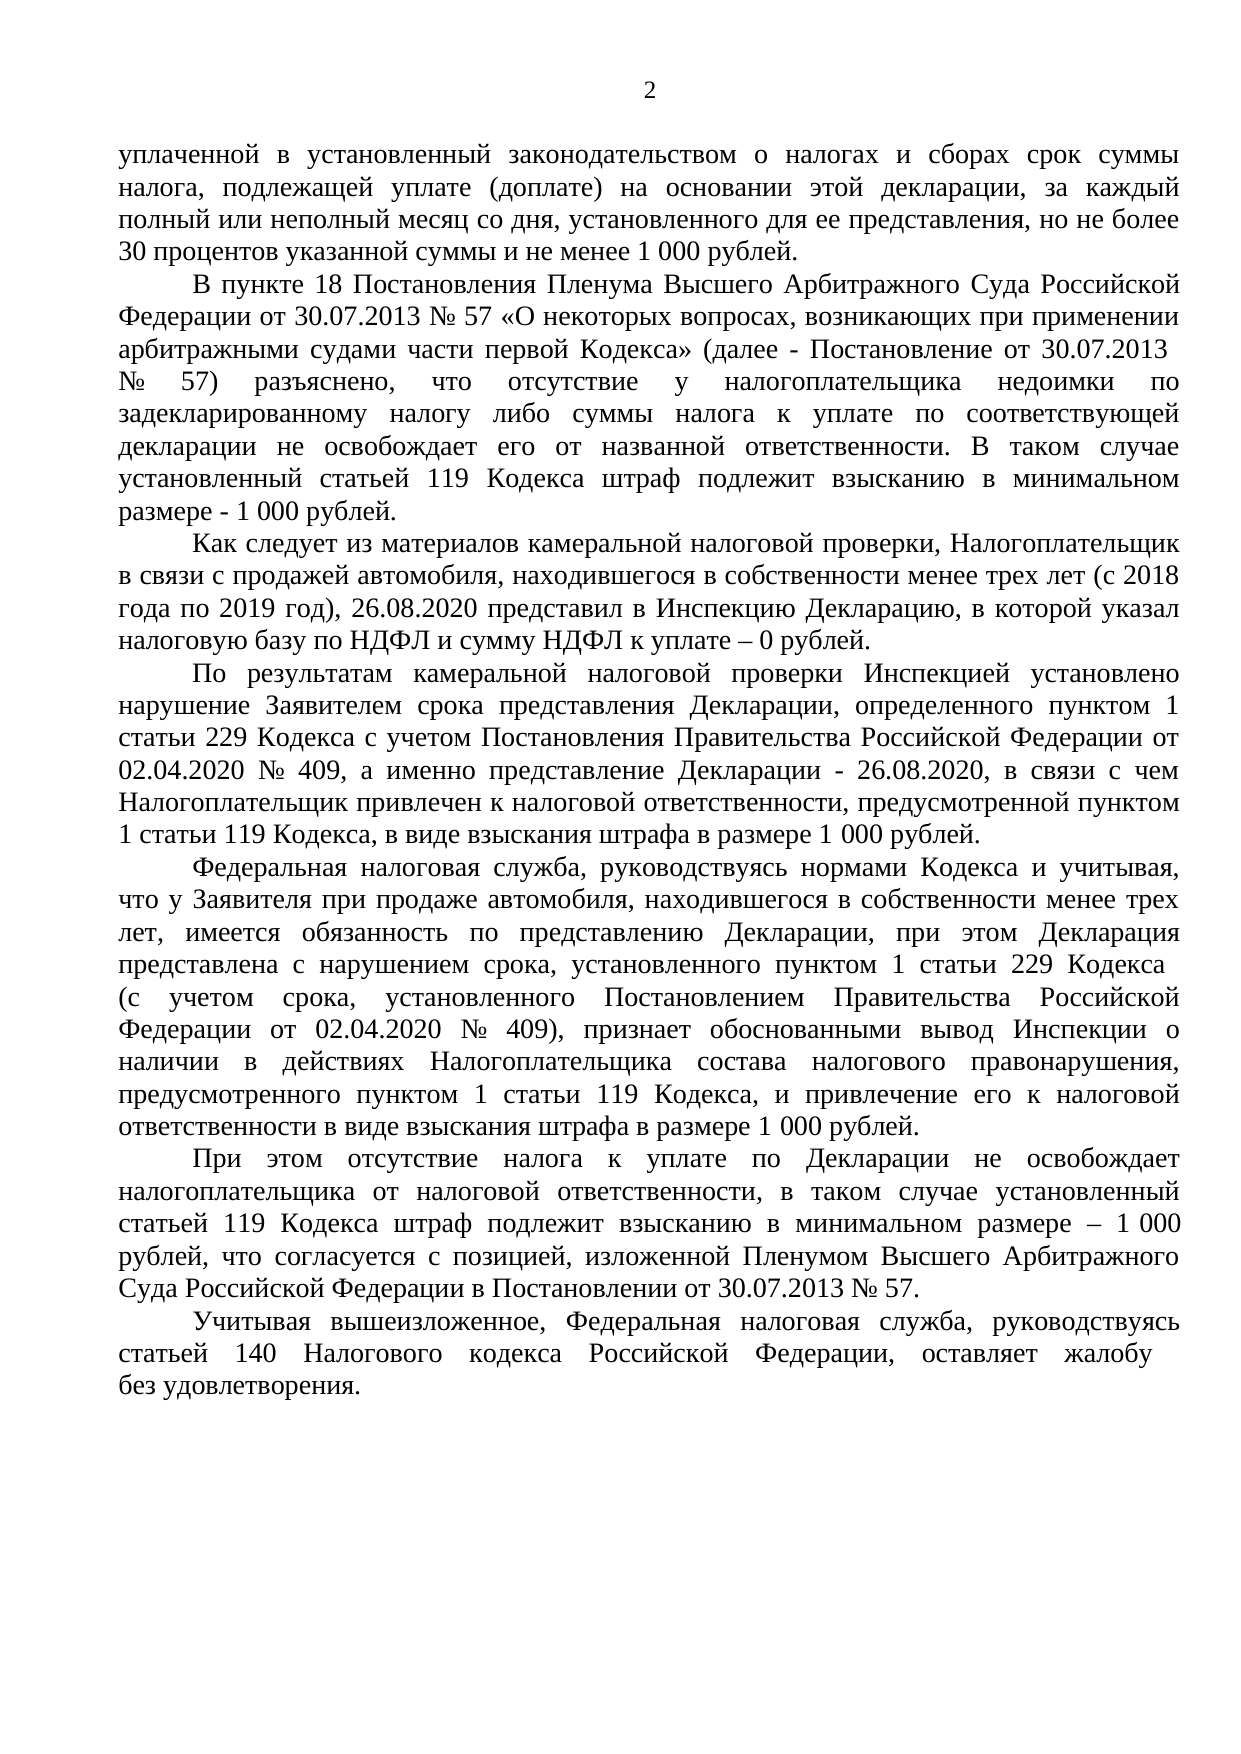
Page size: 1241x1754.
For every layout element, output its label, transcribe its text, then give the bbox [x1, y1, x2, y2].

text Как следует из материалов камеральной налоговой проверки, Налогоплательщик в связи с продажей автомобиля, находившегося в собственности менее трех лет (с 2018 года по 2019 год), 26.08.2020 представил в Инспекцию Декларацию, в которой указал налоговую базу по НДФЛ и сумму НДФЛ к уплате – 0 рублей. [118, 526, 1181, 656]
text Учитывая вышеизложенное, Федеральная налоговая служба, руководствуясь статьей 140 Налогового кодекса Российской Федерации, оставляет жалобу без удовлетворения. [118, 1303, 1181, 1401]
text Федеральная налоговая служба, руководствуясь нормами Кодекса и учитывая, что у Заявителя при продаже автомобиля, находившегося в собственности менее трех лет, имеется обязанность по представлению Декларации, при этом Декларация представлена с нарушением срока, установленного пунктом 1 статьи 229 Кодекса (с учетом срока, установленного Постановлением Правительства Российской Федерации от 02.04.2020 № 409), признает обоснованными вывод Инспекции о наличии в действиях Налогоплательщика состава налогового правонарушения, предусмотренного пунктом 1 статьи 119 Кодекса, и привлечение его к налоговой ответственности в виде взыскания штрафа в размере 1 000 рублей. [118, 850, 1181, 1142]
text По результатам камеральной налоговой проверки Инспекцией установлено нарушение Заявителем срока представления Декларации, определенного пунктом 1 статьи 229 Кодекса с учетом Постановления Правительства Российской Федерации от 02.04.2020 № 409, а именно представление Декларации - 26.08.2020, в связи с чем Налогоплательщик привлечен к налоговой ответственности, предусмотренной пунктом 1 статьи 119 Кодекса, в виде взыскания штрафа в размере 1 000 рублей. [118, 656, 1181, 850]
text При этом отсутствие налога к уплате по Декларации не освобождает налогоплательщика от налоговой ответственности, в таком случае установленный статьей 119 Кодекса штраф подлежит взысканию в минимальном размере – 1 000 рублей, что согласуется с позицией, изложенной Пленумом Высшего Арбитражного Суда Российской Федерации в Постановлении от 30.07.2013 № 57. [118, 1142, 1181, 1303]
text В пункте 18 Постановления Пленума Высшего Арбитражного Суда Российской Федерации от 30.07.2013 № 57 «О некоторых вопросах, возникающих при применении арбитражными судами части первой Кодекса» (далее - Постановление от 30.07.2013 № 57) разъяснено, что отсутствие у налогоплательщика недоимки по задекларированному налогу либо суммы налога к уплате по соответствующей декларации не освобождает его от названной ответственности. В таком случае установленный статьей 119 Кодекса штраф подлежит взысканию в минимальном размере - 1 000 рублей. [118, 267, 1181, 526]
text уплаченной в установленный законодательством о налогах и сборах срок суммы налога, подлежащей уплате (доплате) на основании этой декларации, за каждый полный или неполный месяц со дня, установленного для ее представления, но не более 30 процентов указанной суммы и не менее 1 000 рублей. [118, 137, 1181, 267]
